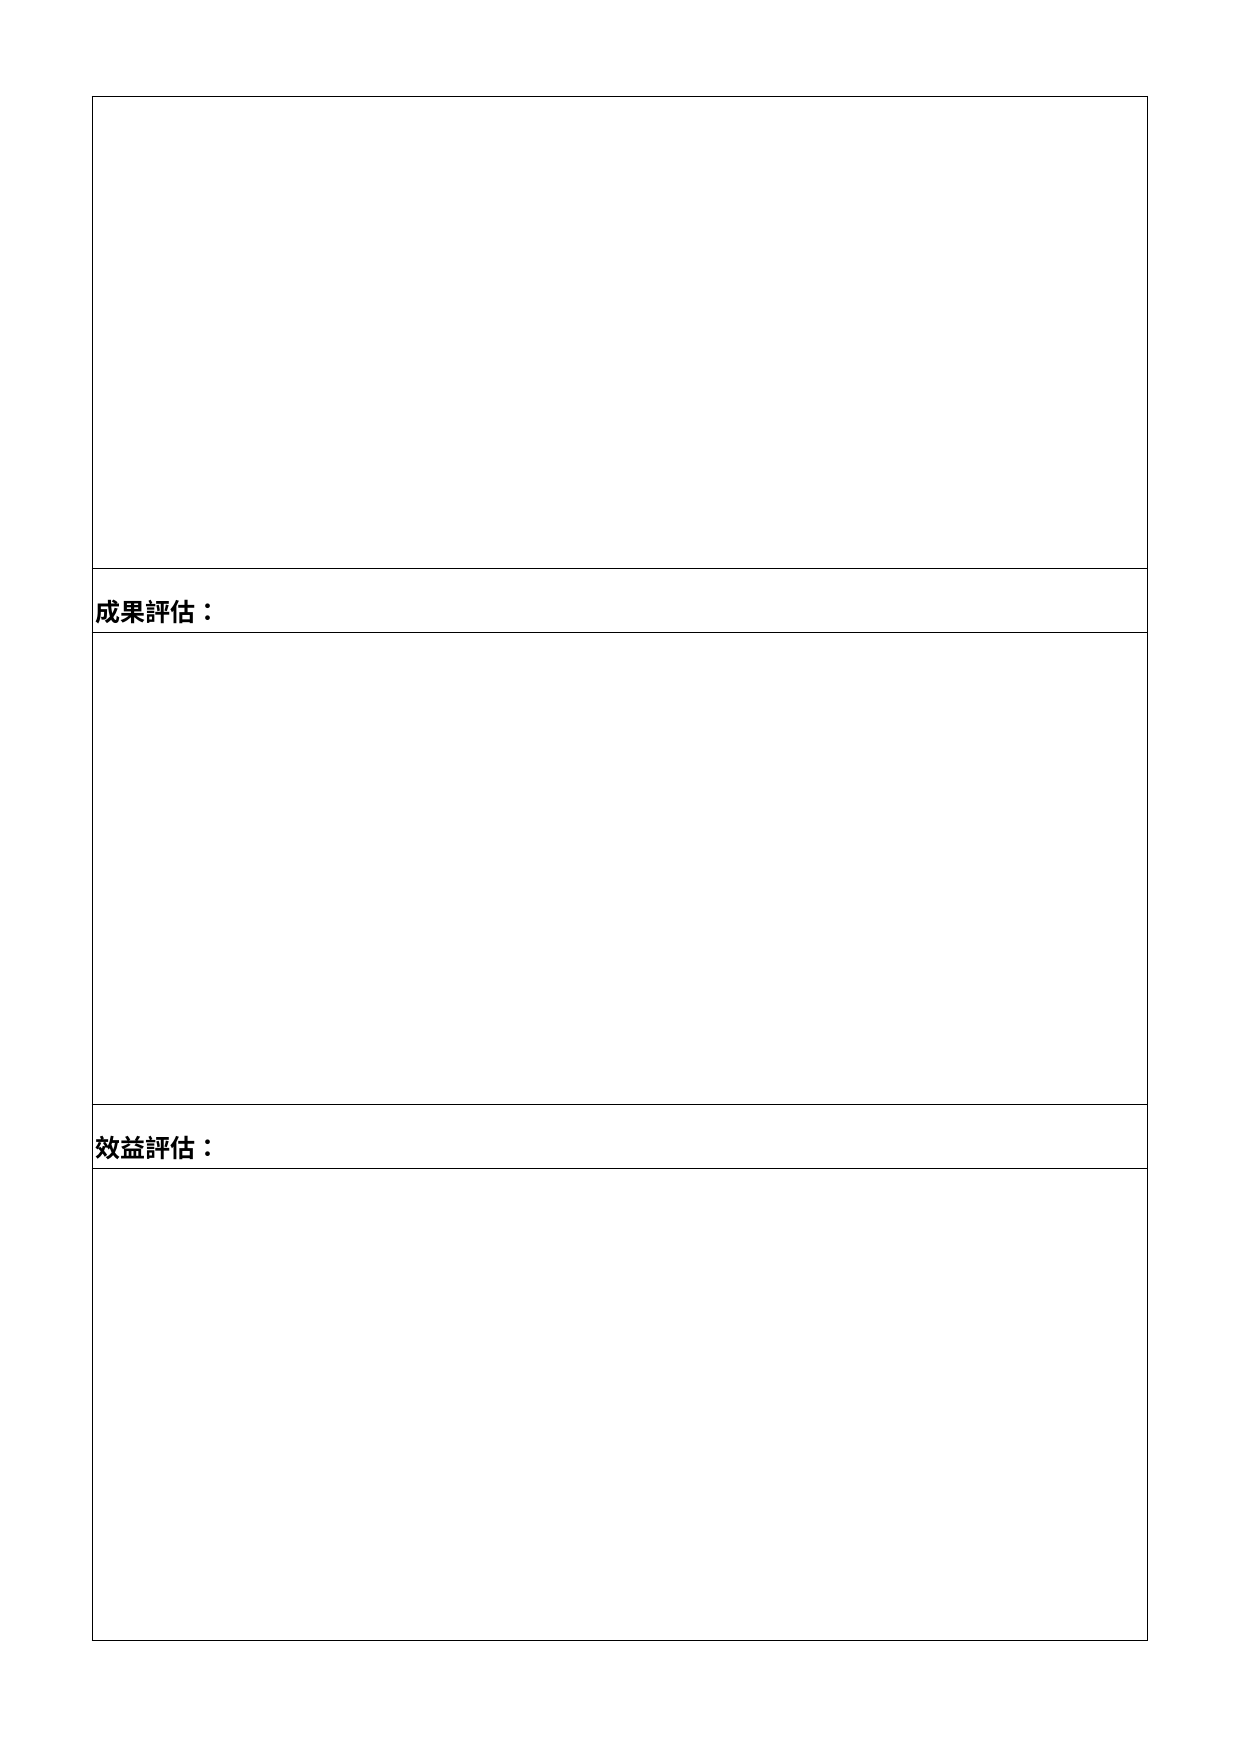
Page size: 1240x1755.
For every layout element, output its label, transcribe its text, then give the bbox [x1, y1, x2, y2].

table_cell [93, 1169, 1147, 1640]
table_cell [93, 97, 1147, 568]
table_cell 效益評估： [93, 1105, 1147, 1168]
table_cell [93, 633, 1147, 1104]
table_cell 成果評估： [93, 569, 1147, 632]
